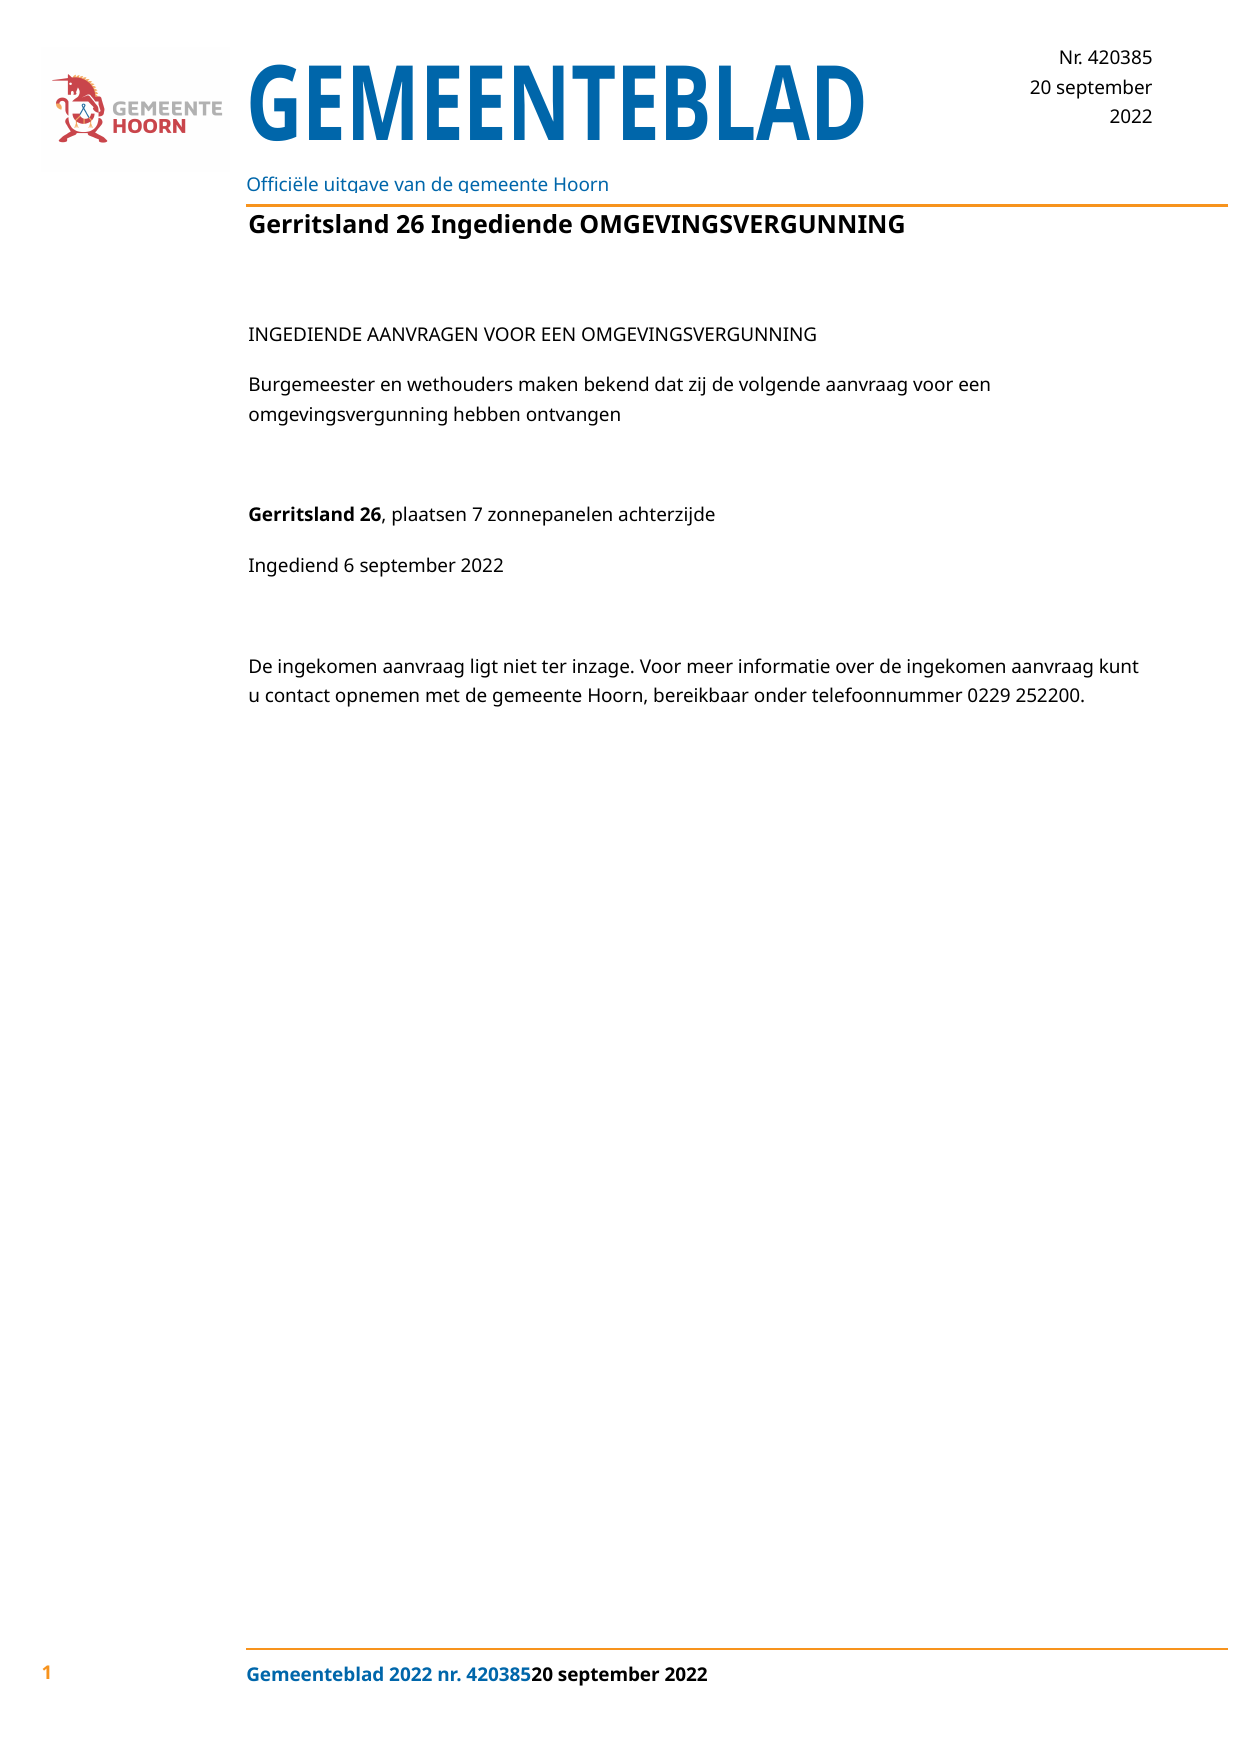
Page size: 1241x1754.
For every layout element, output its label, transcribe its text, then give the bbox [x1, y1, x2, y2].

text Gerritsland 26 Ingediende OMGEVINGSVERGUNNING [248, 207, 1152, 241]
text INGEDIENDE AANVRAGEN VOOR EEN OMGEVINGSVERGUNNING [248, 321, 1152, 346]
picture [41, 47, 231, 172]
text De ingekomen aanvraag ligt niet ter inzage. Voor meer informatie over de ingekomen aanvraag kunt u contact opnemen met de gemeente Hoorn, bereikbaar onder telefoonnummer 0229 252200. [248, 653, 1152, 708]
text Burgemeester en wethouders maken bekend dat zij de volgende aanvraag voor een omgevingsvergunning hebben ontvangen [248, 371, 1152, 426]
text Ingediend 6 september 2022 [248, 552, 1152, 578]
text Gerritsland 26, plaatsen 7 zonnepanelen achterzijde [248, 502, 1152, 527]
